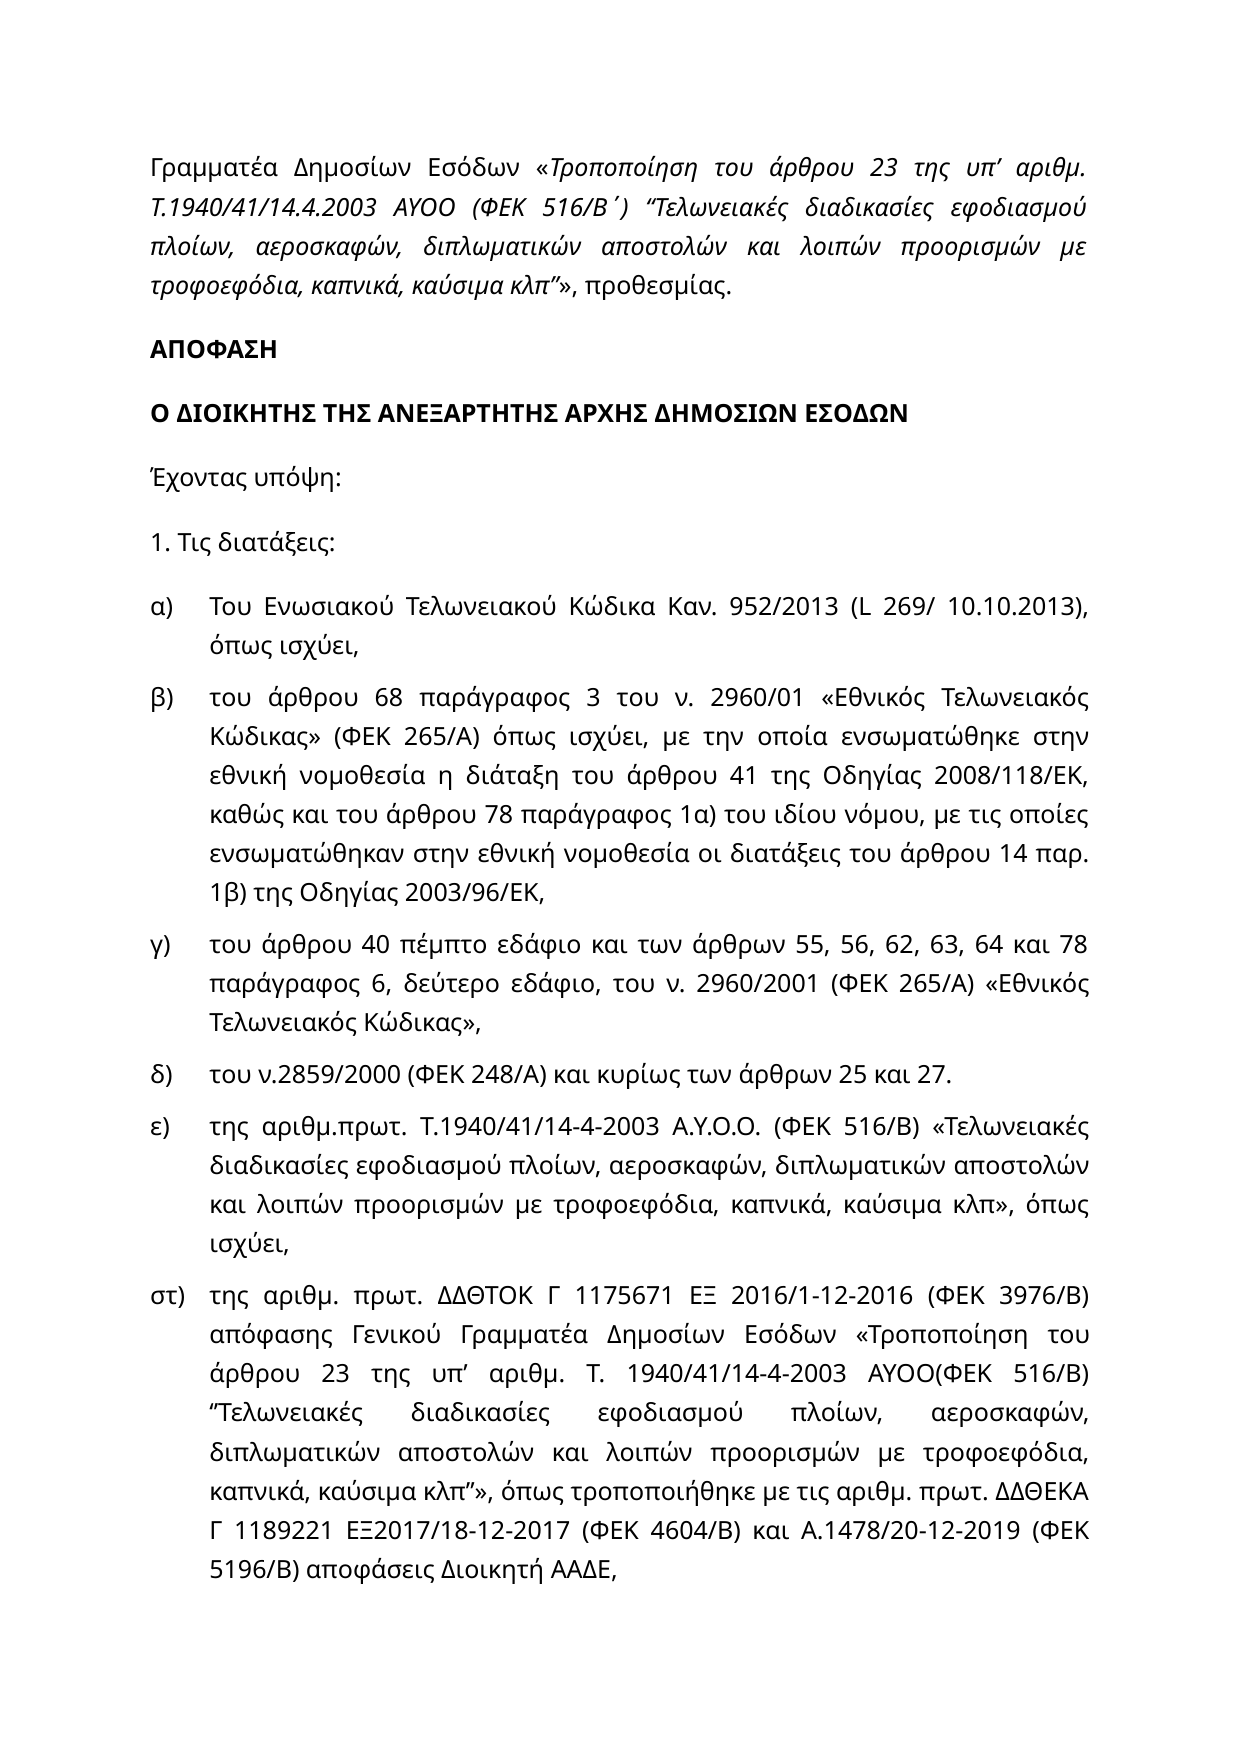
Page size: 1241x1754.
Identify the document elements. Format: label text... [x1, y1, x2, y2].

list β) του άρθρου 68 παράγραφος 3 του ν. 2960/01 «Εθνικός Τελωνειακός Κώδικας» (ΦΕΚ 265/Α) όπως ισχύει, με την οποία ενσωματώθηκε στην εθνική νομοθεσία η διάταξη του άρθρου 41 της Οδηγίας 2008/118/ΕΚ, καθώς και του άρθρου 78 παράγραφος 1α) του ιδίου νόμου, με τις οποίες ενσωματώθηκαν στην εθνική νομοθεσία οι διατάξεις του άρθρου 14 παρ. 1β) της Οδηγίας 2003/96/ΕΚ, [150, 679, 1090, 909]
list στ) της αριθμ. πρωτ. ΔΔΘΤΟΚ Γ 1175671 ΕΞ 2016/1-12-2016 (ΦΕΚ 3976/Β) απόφασης Γενικού Γραμματέα Δημοσίων Εσόδων «Τροποποίηση του άρθρου 23 της υπ’ αριθμ. Τ. 1940/41/14-4-2003 ΑΥΟΟ(ΦΕΚ 516/Β) ‘’Τελωνειακές διαδικασίες εφοδιασμού πλοίων, αεροσκαφών, διπλωματικών αποστολών και λοιπών προορισμών με τροφοεφόδια, καπνικά, καύσιμα κλπ’’», όπως τροποποιήθηκε με τις αριθμ. πρωτ. ΔΔΘΕΚΑ Γ 1189221 ΕΞ2017/18-12-2017 (ΦΕΚ 4604/Β) και Α.1478/20-12-2019 (ΦΕΚ 5196/Β) αποφάσεις Διοικητή ΑΑΔΕ, [150, 1277, 1090, 1586]
list δ) του ν.2859/2000 (ΦΕΚ 248/Α) και κυρίως των άρθρων 25 και 27. [150, 1057, 1090, 1091]
list ε) της αριθμ.πρωτ. Τ.1940/41/14-4-2003 Α.Υ.Ο.Ο. (ΦΕΚ 516/Β) «Τελωνειακές διαδικασίες εφοδιασμού πλοίων, αεροσκαφών, διπλωματικών αποστολών και λοιπών προορισμών με τροφοεφόδια, καπνικά, καύσιμα κλπ», όπως ισχύει, [150, 1108, 1090, 1260]
list γ) του άρθρου 40 πέμπτο εδάφιο και των άρθρων 55, 56, 62, 63, 64 και 78 παράγραφος 6, δεύτερο εδάφιο, του ν. 2960/2001 (ΦΕΚ 265/Α) «Εθνικός Τελωνειακός Κώδικας», [150, 927, 1090, 1039]
text ΑΠΟΦΑΣΗ [150, 332, 1090, 366]
text Ο ΔΙΟΙΚΗΤΗΣ ΤΗΣ ΑΝΕΞΑΡΤΗΤΗΣ ΑΡΧΗΣ ΔΗΜΟΣΙΩΝ ΕΣΟΔΩΝ [150, 396, 1090, 430]
list α) Του Ενωσιακoύ Τελωνειακού Κώδικα Καν. 952/2013 (L 269/ 10.10.2013), όπως ισχύει, [150, 588, 1090, 662]
text 1. Τις διατάξεις: [150, 524, 1090, 558]
text Γραμματέα Δημοσίων Εσόδων «Τροποποίηση του άρθρου 23 της υπ’ αριθμ. Τ.1940/41/14.4.2003 ΑΥΟΟ (ΦΕΚ 516/Β΄) “Τελωνειακές διαδικασίες εφοδιασμού πλοίων, αεροσκαφών, διπλωματικών αποστολών και λοιπών προορισμών με τροφοεφόδια, καπνικά, καύσιμα κλπ”», προθεσμίας. [150, 150, 1090, 302]
text Έχοντας υπόψη: [150, 460, 1090, 494]
